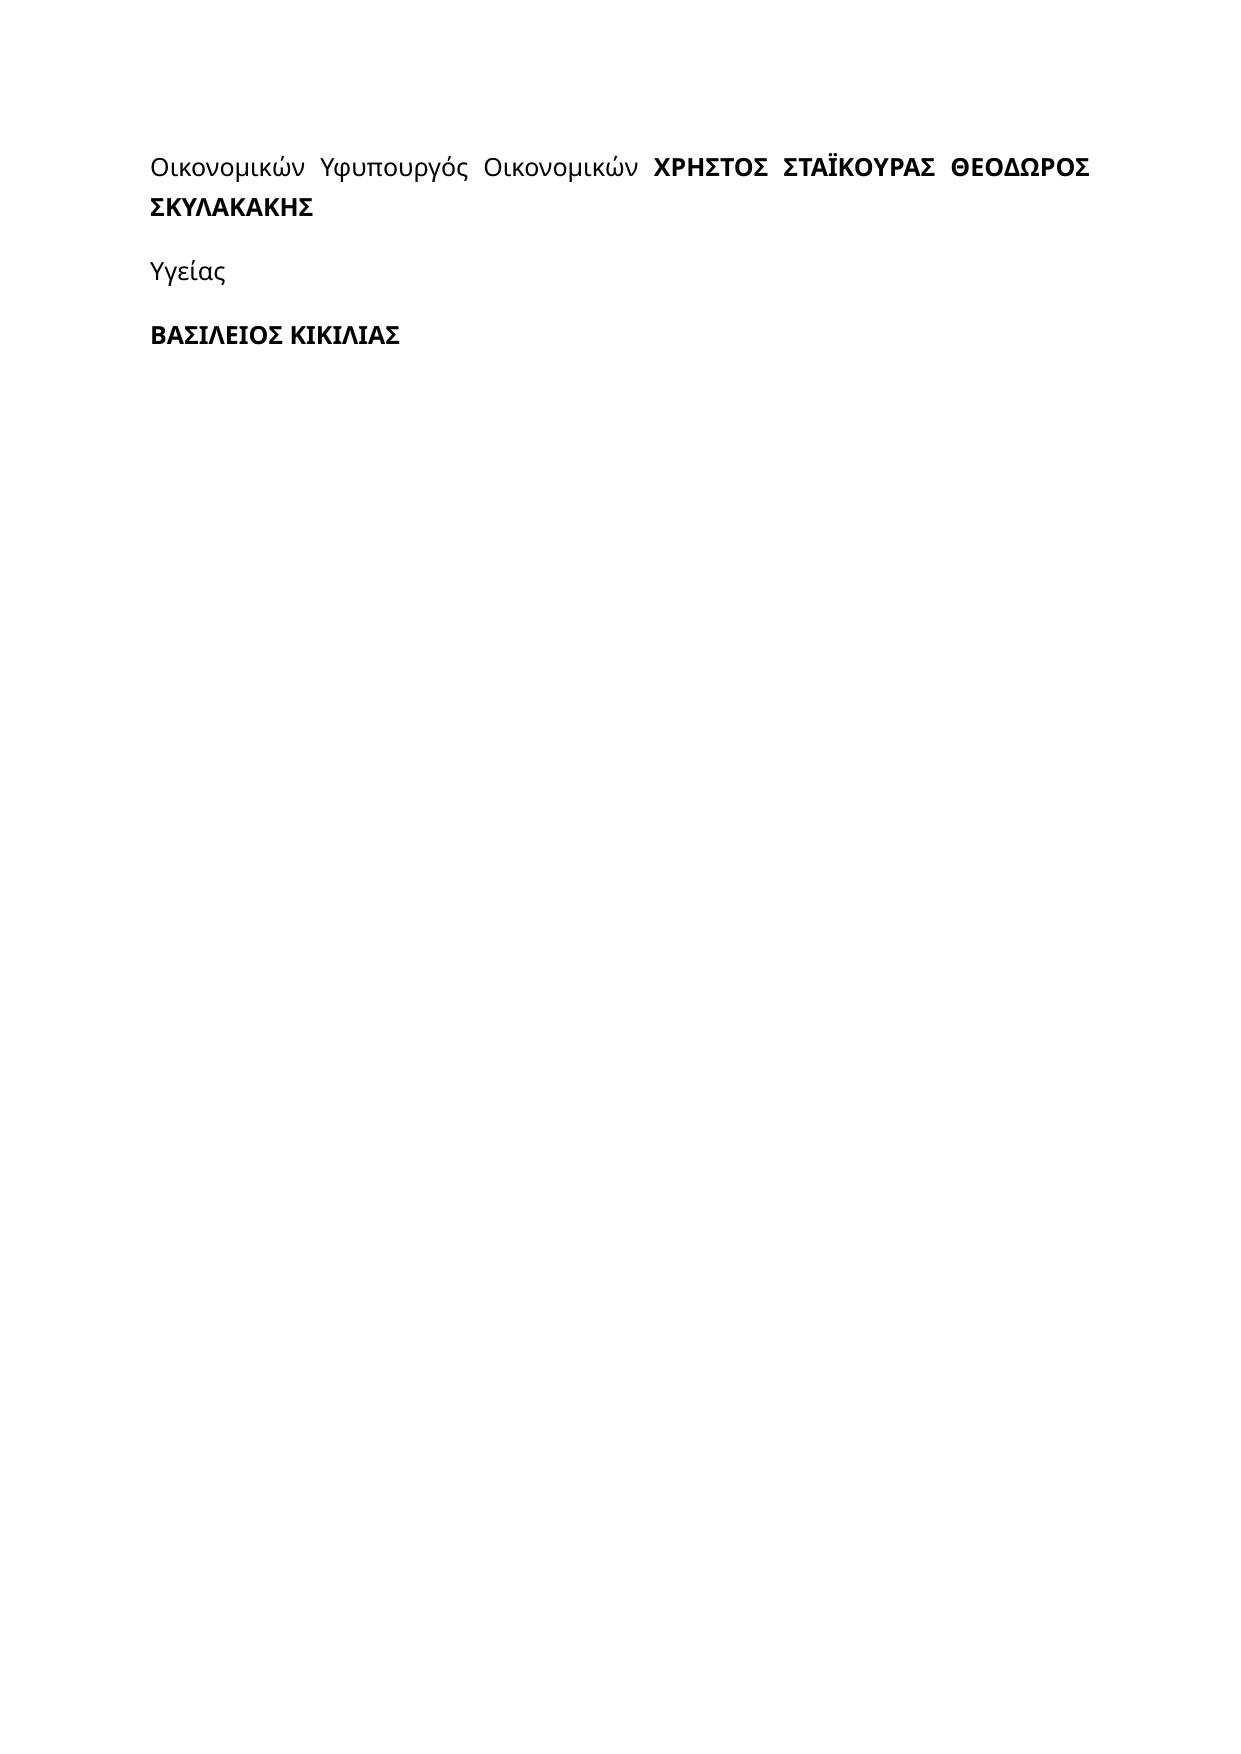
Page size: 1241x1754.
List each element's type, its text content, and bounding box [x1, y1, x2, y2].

text Υγείας [150, 253, 1090, 287]
text ΒΑΣΙΛΕΙΟΣ ΚΙΚΙΛΙΑΣ [150, 317, 1090, 352]
text Οικονομικών Υφυπουργός Οικονομικών ΧΡΗΣΤΟΣ ΣΤΑΪΚΟΥΡΑΣ ΘΕΟΔΩΡΟΣ ΣΚΥΛΑΚΑΚΗΣ [150, 150, 1090, 223]
